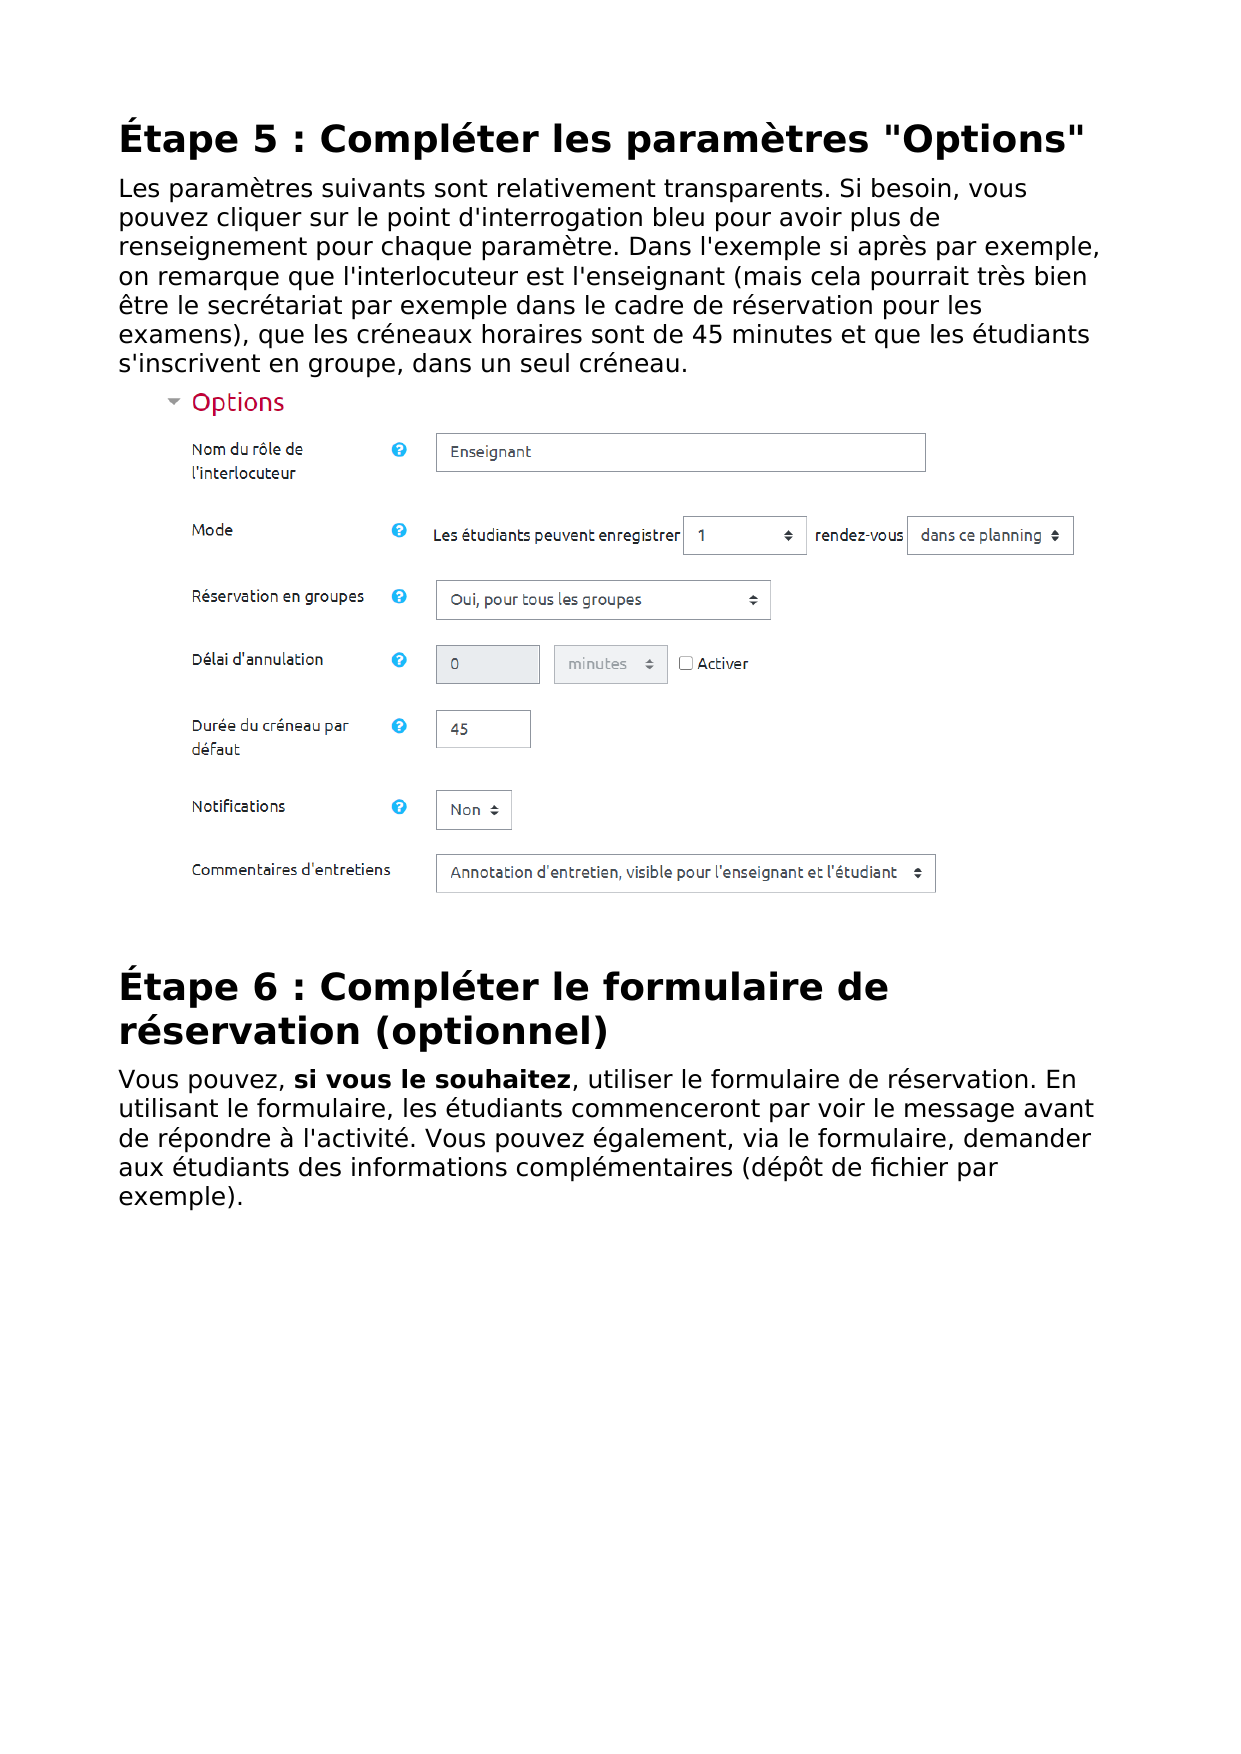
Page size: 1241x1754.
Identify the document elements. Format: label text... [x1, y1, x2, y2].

text Vous pouvez, si vous le souhaitez, utiliser le formulaire de réservation. En utilisant le formulaire, les étudiants commenceront par voir le message avant de répondre à l'activité. Vous pouvez également, via le formulaire, demander aux étudiants des informations complémentaires (dépôt de fichier par exemple). [118, 1066, 1122, 1211]
subtitle Étape 5 : Compléter les paramètres "Options" [118, 118, 1122, 162]
subtitle Étape 6 : Compléter le formulaire de réservation (optionnel) [118, 966, 1122, 1053]
picture [151, 391, 1089, 899]
text Les paramètres suivants sont relativement transparents. Si besoin, vous pouvez cliquer sur le point d'interrogation bleu pour avoir plus de renseignement pour chaque paramètre. Dans l'exemple si après par exemple, on remarque que l'interlocuteur est l'enseignant (mais cela pourrait très bien être le secrétariat par exemple dans le cadre de réservation pour les examens), que les créneaux horaires sont de 45 minutes et que les étudiants s'inscrivent en groupe, dans un seul créneau. [118, 174, 1122, 378]
